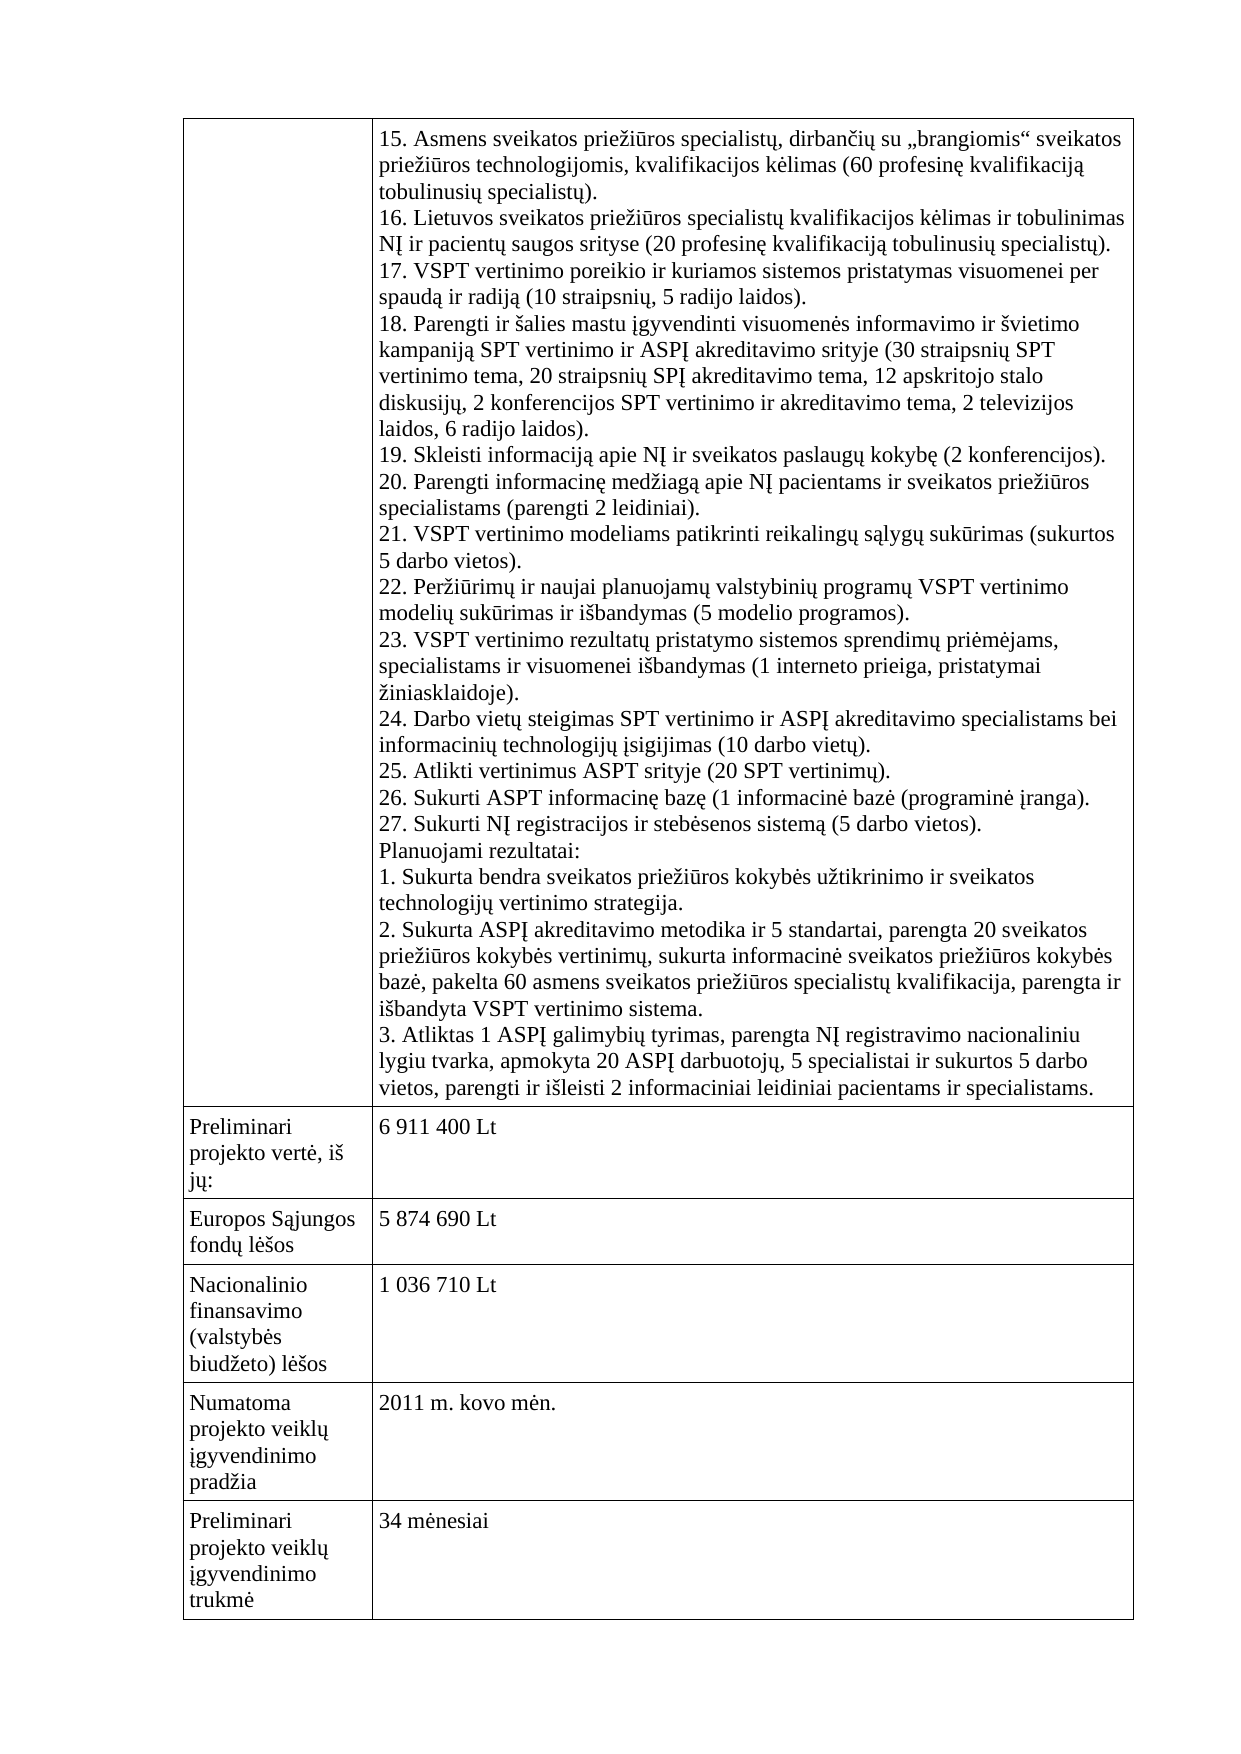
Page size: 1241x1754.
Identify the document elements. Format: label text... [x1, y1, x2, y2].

table_cell 2011 m. kovo mėn. [373, 1383, 1133, 1500]
table_cell 15. Asmens sveikatos priežiūros specialistų, dirbančių su „brangiomis“ sveikatos priežiūros technologijomis, kvalifikacijos kėlimas (60 profesinę kvalifikaciją tobulinusių specialistų). 16. Lietuvos sveikatos priežiūros specialistų kvalifikacijos kėlimas ir tobulinimas NĮ ir pacientų saugos srityse (20 profesinę kvalifikaciją tobulinusių specialistų). 17. VSPT vertinimo poreikio ir kuriamos sistemos pristatymas visuomenei per spaudą ir radiją (10 straipsnių, 5 radijo laidos). 18. Parengti ir šalies mastu įgyvendinti visuomenės informavimo ir švietimo kampaniją SPT vertinimo ir ASPĮ akreditavimo srityje (30 straipsnių SPT vertinimo tema, 20 straipsnių SPĮ akreditavimo tema, 12 apskritojo stalo diskusijų, 2 konferencijos SPT vertinimo ir akreditavimo tema, 2 televizijos laidos, 6 radijo laidos). 19. Skleisti informaciją apie NĮ ir sveikatos paslaugų kokybę (2 konferencijos). 20. Parengti informacinę medžiagą apie NĮ pacientams ir sveikatos priežiūros specialistams (parengti 2 leidiniai). 21. VSPT vertinimo modeliams patikrinti reikalingų sąlygų sukūrimas (sukurtos 5 darbo vietos). 22. Peržiūrimų ir naujai planuojamų valstybinių programų VSPT vertinimo modelių sukūrimas ir išbandymas (5 modelio programos). 23. VSPT vertinimo rezultatų pristatymo sistemos sprendimų priėmėjams, specialistams ir visuomenei išbandymas (1 interneto prieiga, pristatymai žiniasklaidoje). 24. Darbo vietų steigimas SPT vertinimo ir ASPĮ akreditavimo specialistams bei informacinių technologijų įsigijimas (10 darbo vietų). 25. Atlikti vertinimus ASPT srityje (20 SPT vertinimų). 26. Sukurti ASPT informacinę bazę (1 informacinė bazė (programinė įranga). 27. Sukurti NĮ registracijos ir stebėsenos sistemą (5 darbo vietos). Planuojami rezultatai: 1. Sukurta bendra sveikatos priežiūros kokybės užtikrinimo ir sveikatos technologijų vertinimo strategija. 2. Sukurta ASPĮ akreditavimo metodika ir 5 standartai, parengta 20 sveikatos priežiūros kokybės vertinimų, sukurta informacinė sveikatos priežiūros kokybės bazė, pakelta 60 asmens sveikatos priežiūros specialistų kvalifikacija, parengta ir išbandyta VSPT vertinimo sistema. 3. Atliktas 1 ASPĮ galimybių tyrimas, parengta NĮ registravimo nacionaliniu lygiu tvarka, apmokyta 20 ASPĮ darbuotojų, 5 specialistai ir sukurtos 5 darbo vietos, parengti ir išleisti 2 informaciniai leidiniai pacientams ir specialistams. [373, 119, 1133, 1106]
table_cell 1 036 710 Lt [373, 1265, 1133, 1382]
table_cell Nacionalinio finansavimo (valstybės biudžeto) lėšos [184, 1265, 372, 1382]
table_cell 5 874 690 Lt [373, 1199, 1133, 1264]
table_cell Numatoma projekto veiklų įgyvendinimo pradžia [184, 1383, 372, 1500]
table_cell [184, 119, 372, 1106]
table_cell Europos Sąjungos fondų lėšos [184, 1199, 372, 1264]
table_cell 6 911 400 Lt [373, 1107, 1133, 1198]
table_cell Preliminari projekto vertė, iš jų: [184, 1107, 372, 1198]
table_cell Preliminari projekto veiklų įgyvendinimo trukmė [184, 1501, 372, 1619]
table_cell 34 mėnesiai [373, 1501, 1133, 1619]
